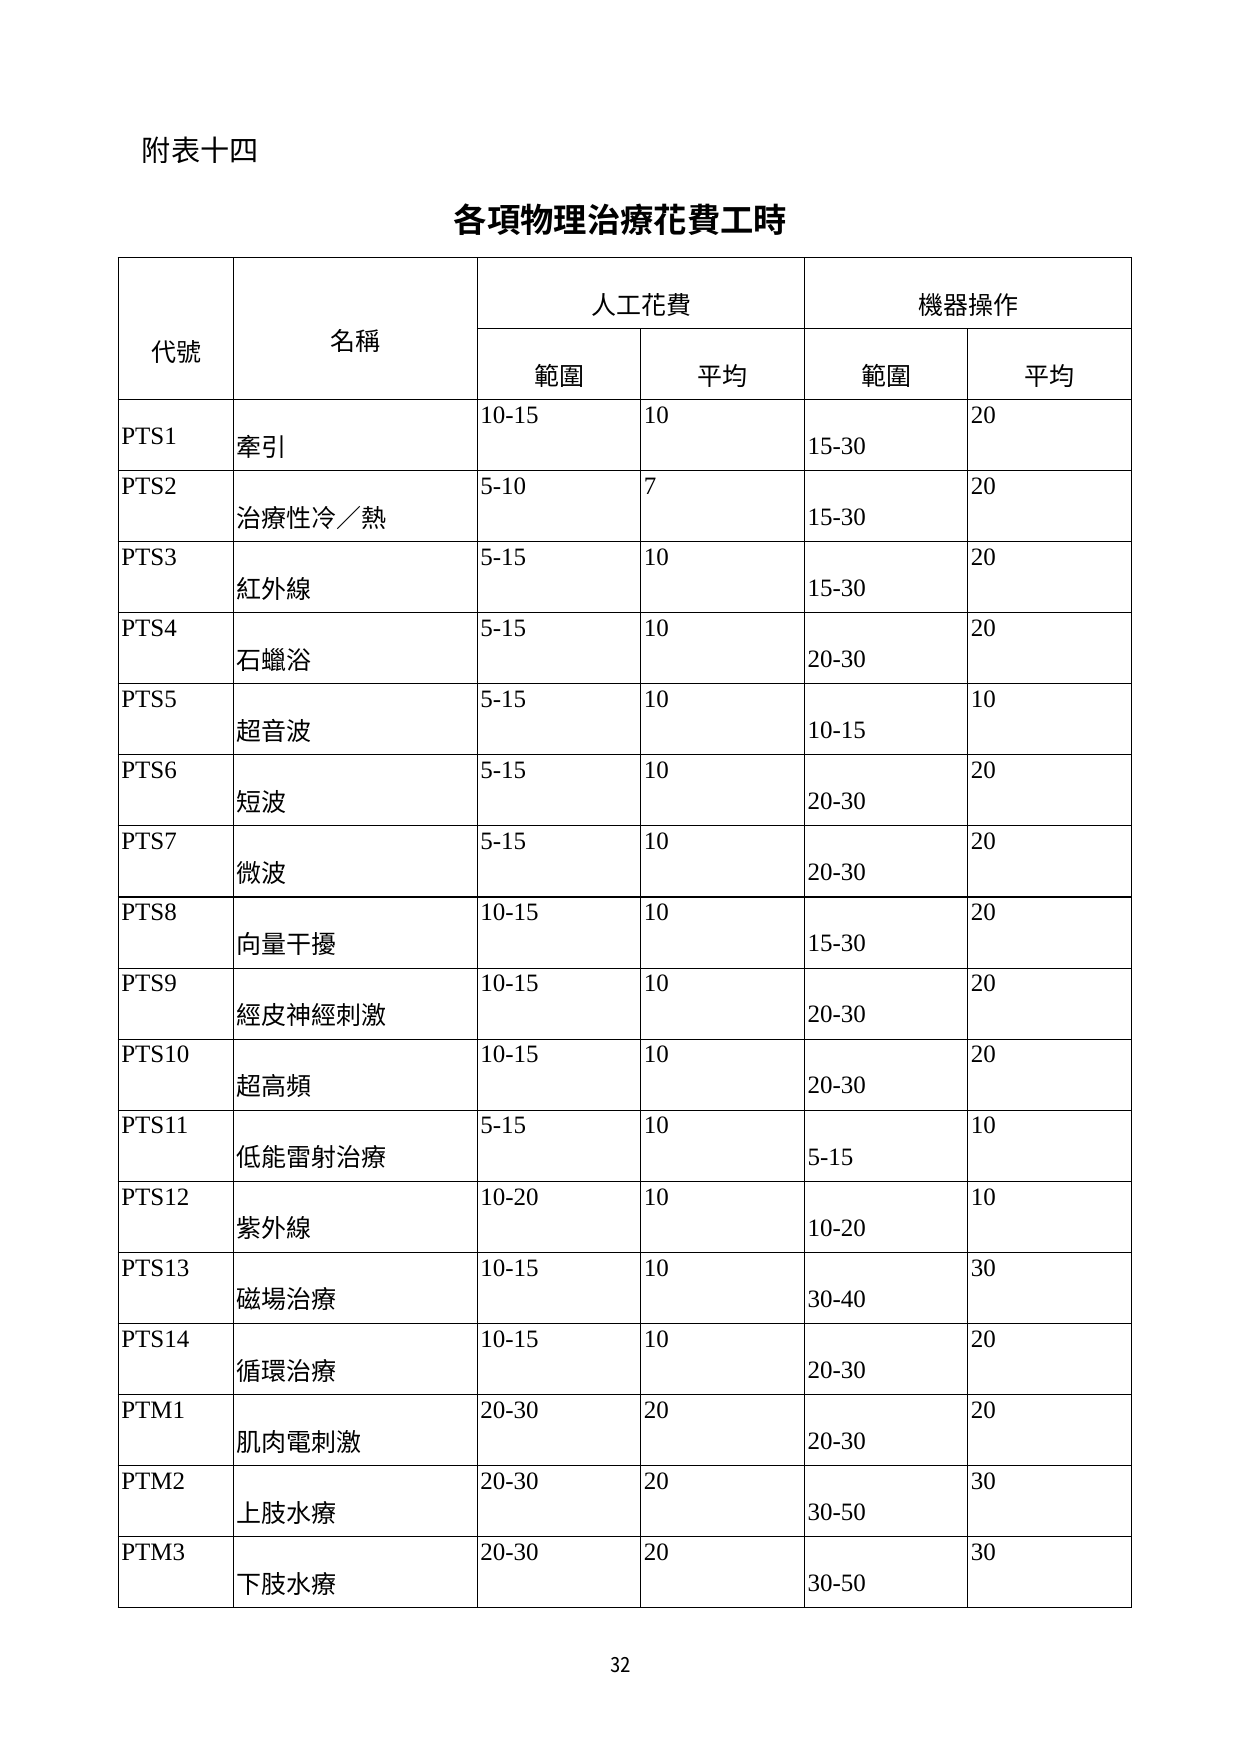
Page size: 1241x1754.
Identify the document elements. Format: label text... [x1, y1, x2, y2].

table_cell 超高頻 [234, 1040, 477, 1109]
table_cell 10-15 [478, 898, 640, 967]
table_cell PTS7 [119, 826, 233, 896]
table_cell 10 [641, 1111, 804, 1181]
table_cell 10 [641, 400, 804, 470]
table_cell PTS4 [119, 613, 233, 683]
table_cell 20-30 [805, 613, 967, 683]
table_cell 10 [641, 826, 804, 896]
table_cell 20 [641, 1466, 804, 1536]
table_cell 30 [968, 1253, 1131, 1323]
table_cell 10-20 [805, 1182, 967, 1252]
table_cell PTM1 [119, 1395, 233, 1465]
table_cell 20 [968, 613, 1131, 683]
table_cell 20 [968, 1324, 1131, 1394]
table_cell 下肢水療 [234, 1537, 477, 1607]
table_cell 20 [968, 400, 1131, 470]
table_cell 10-15 [805, 684, 967, 754]
table_cell 15-30 [805, 898, 967, 967]
table_cell 10-15 [478, 1040, 640, 1109]
table_header 人工花費 [478, 258, 804, 328]
table_cell 10-15 [478, 400, 640, 470]
table_cell PTS8 [119, 898, 233, 967]
table_cell 15-30 [805, 471, 967, 541]
table_cell 20-30 [805, 826, 967, 896]
table_cell 20 [968, 1040, 1131, 1109]
table_cell 10 [641, 1040, 804, 1109]
table_cell 10 [641, 613, 804, 683]
table_cell 20 [968, 542, 1131, 612]
table_cell 牽引 [234, 400, 477, 470]
table_cell 10-15 [478, 1253, 640, 1323]
table_cell 10-15 [478, 969, 640, 1038]
table_cell PTS13 [119, 1253, 233, 1323]
table_cell PTS1 [119, 400, 233, 470]
table_cell 紫外線 [234, 1182, 477, 1252]
table_cell 10 [641, 1182, 804, 1252]
table_cell 15-30 [805, 400, 967, 470]
table_cell 7 [641, 471, 804, 541]
table_cell 5-15 [478, 1111, 640, 1181]
text [127, 120, 309, 170]
table_cell PTS10 [119, 1040, 233, 1109]
table_cell 20-30 [478, 1537, 640, 1607]
table_cell 10 [641, 542, 804, 612]
table_cell 30-50 [805, 1537, 967, 1607]
table_cell 30 [968, 1537, 1131, 1607]
table_cell 10 [641, 898, 804, 967]
table_cell 範圍 [805, 329, 967, 399]
table_cell 5-15 [805, 1111, 967, 1181]
table_cell 肌肉電刺激 [234, 1395, 477, 1465]
table_cell 5-15 [478, 613, 640, 683]
table_cell 20-30 [805, 755, 967, 825]
table_cell 20-30 [805, 1040, 967, 1109]
table_cell 10 [968, 684, 1131, 754]
table_cell 30 [968, 1466, 1131, 1536]
table_cell 10 [968, 1111, 1131, 1181]
table_cell 20-30 [805, 1324, 967, 1394]
table_cell 5-15 [478, 826, 640, 896]
table_header 代號 [119, 258, 233, 399]
table_header 名稱 [234, 258, 477, 399]
table_cell PTS3 [119, 542, 233, 612]
table_cell 20 [641, 1395, 804, 1465]
table_cell 20-30 [478, 1466, 640, 1536]
table_cell 5-15 [478, 684, 640, 754]
table_cell 30-40 [805, 1253, 967, 1323]
table_cell 20 [641, 1537, 804, 1607]
table_cell 30-50 [805, 1466, 967, 1536]
table_cell 20-30 [805, 1395, 967, 1465]
table_cell 20 [968, 898, 1131, 967]
table_cell 微波 [234, 826, 477, 896]
table_cell 循環治療 [234, 1324, 477, 1394]
table_cell 10 [641, 969, 804, 1038]
table_cell 10 [641, 755, 804, 825]
table_cell 5-15 [478, 542, 640, 612]
table_cell PTS11 [119, 1111, 233, 1181]
table_cell PTS2 [119, 471, 233, 541]
table_cell PTS14 [119, 1324, 233, 1394]
table_cell 超音波 [234, 684, 477, 754]
text 各項物理治療花費工時 [118, 176, 1122, 238]
table_cell 5-15 [478, 755, 640, 825]
table_header 機器操作 [805, 258, 1131, 328]
table_cell PTS6 [119, 755, 233, 825]
table_cell 20 [968, 826, 1131, 896]
table_cell PTM3 [119, 1537, 233, 1607]
table_cell 20-30 [478, 1395, 640, 1465]
table_cell 平均 [641, 329, 804, 399]
table_cell PTS12 [119, 1182, 233, 1252]
table_cell 磁場治療 [234, 1253, 477, 1323]
table_cell 經皮神經刺激 [234, 969, 477, 1038]
table_cell 5-10 [478, 471, 640, 541]
table_cell 20-30 [805, 969, 967, 1038]
table_cell 10 [641, 1253, 804, 1323]
table_cell 10 [641, 1324, 804, 1394]
table_cell 石蠟浴 [234, 613, 477, 683]
text 附表十四 [142, 127, 294, 162]
table_cell 短波 [234, 755, 477, 825]
table_cell 10-20 [478, 1182, 640, 1252]
table_cell 10 [968, 1182, 1131, 1252]
table_cell 紅外線 [234, 542, 477, 612]
table_cell 向量干擾 [234, 898, 477, 967]
table_cell PTM2 [119, 1466, 233, 1536]
table_cell 20 [968, 1395, 1131, 1465]
table_cell 10 [641, 684, 804, 754]
table_cell PTS5 [119, 684, 233, 754]
table_cell 20 [968, 969, 1131, 1038]
table_cell 10-15 [478, 1324, 640, 1394]
table_cell 20 [968, 471, 1131, 541]
table_cell 平均 [968, 329, 1131, 399]
table_cell 範圍 [478, 329, 640, 399]
table_cell 上肢水療 [234, 1466, 477, 1536]
table_cell 低能雷射治療 [234, 1111, 477, 1181]
table_cell PTS9 [119, 969, 233, 1038]
table_cell 15-30 [805, 542, 967, 612]
table_cell 治療性冷／熱 [234, 471, 477, 541]
table_cell 20 [968, 755, 1131, 825]
